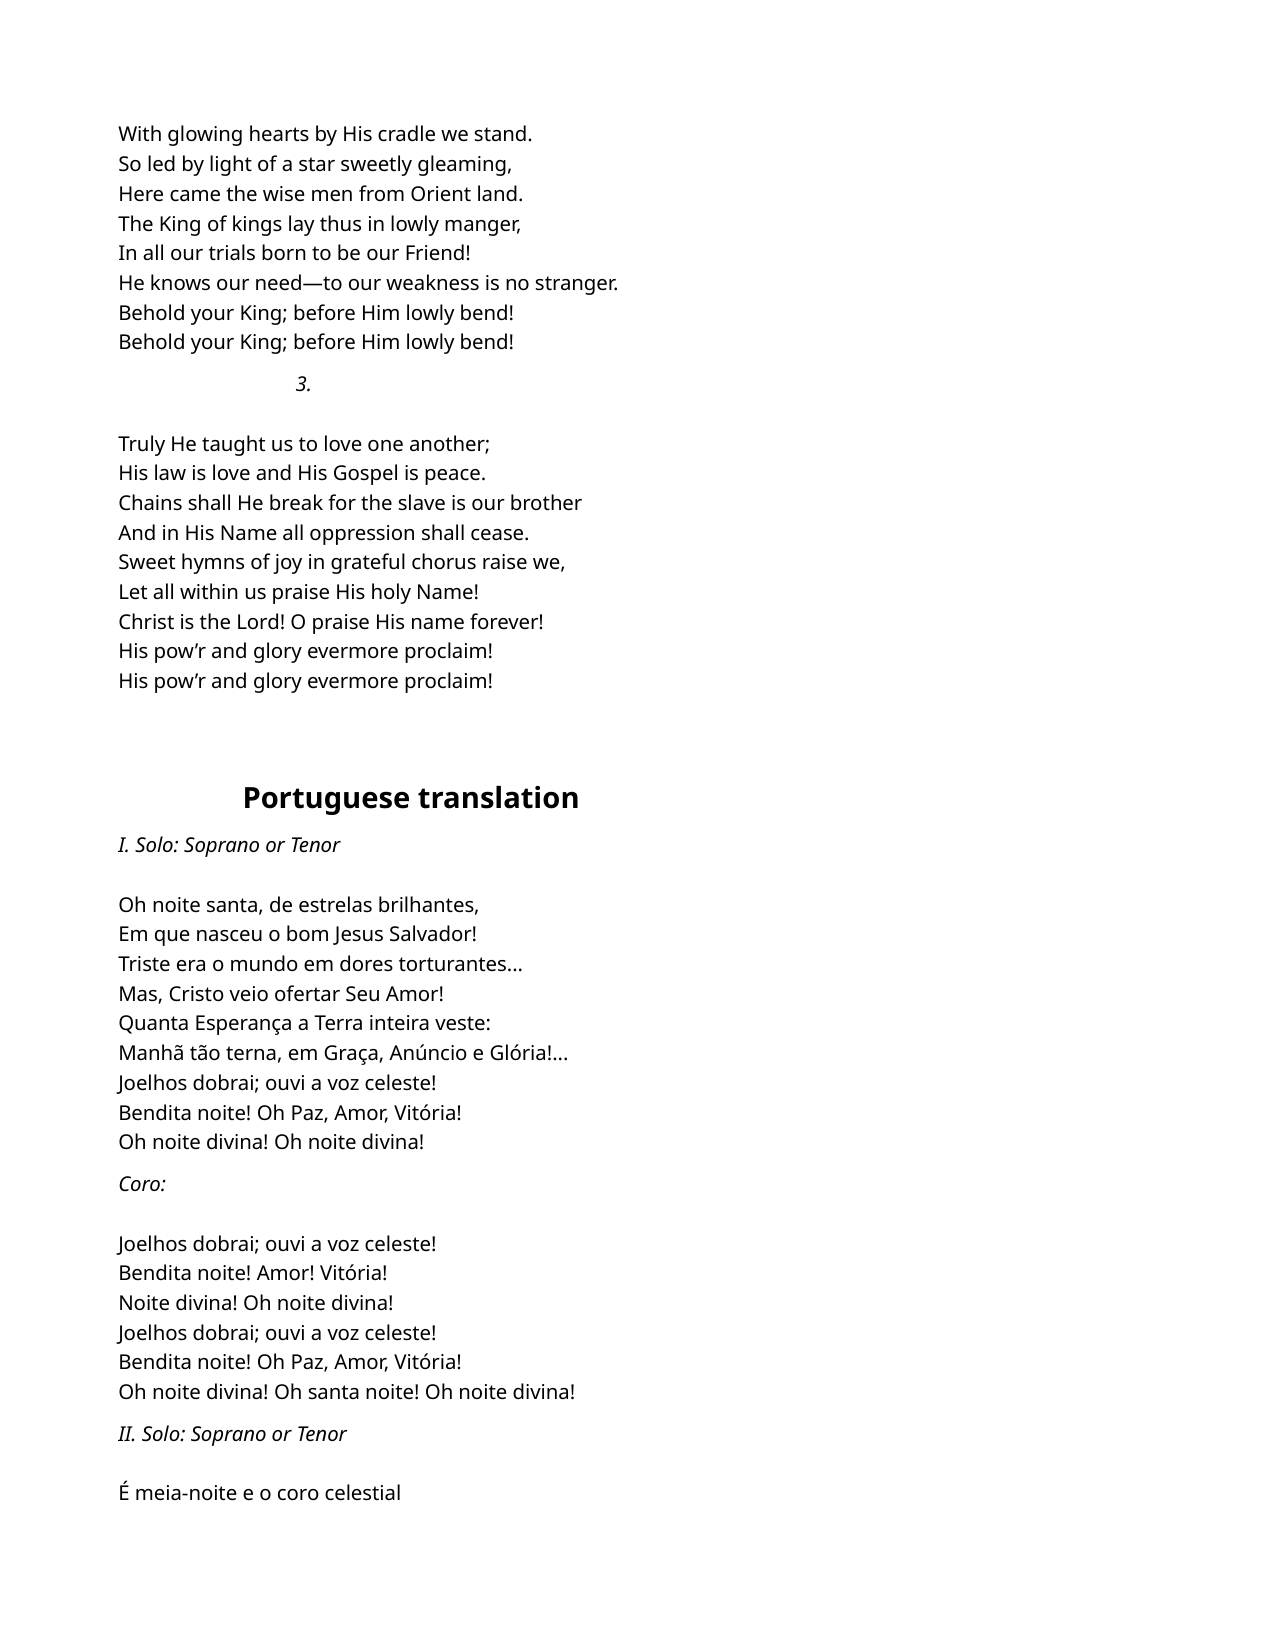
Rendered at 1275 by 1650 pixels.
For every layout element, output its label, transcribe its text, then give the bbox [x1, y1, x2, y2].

text Portuguese translation [118, 749, 1157, 817]
text With glowing hearts by His cradle we stand. So led by light of a star sweetly gleaming, Here came the wise men from Orient land. The King of kings lay thus in lowly manger, In all our trials born to be our Friend! He knows our need—to our weakness is no stranger. Behold your King; before Him lowly bend! Behold your King; before Him lowly bend! [118, 118, 1157, 356]
text Oh noite santa, de estrelas brilhantes, Em que nasceu o bom Jesus Salvador! Triste era o mundo em dores torturantes... Mas, Cristo veio ofertar Seu Amor! Quanta Esperança a Terra inteira veste: Manhã tão terna, em Graça, Anúncio e Glória!... Joelhos dobrai; ouvi a voz celeste! Bendita noite! Oh Paz, Amor, Vitória! Oh noite divina! Oh noite divina! [118, 888, 1157, 1156]
list I. Solo: Soprano or Tenor [118, 829, 1157, 859]
list Coro: [118, 1168, 1157, 1198]
text Truly He taught us to love one another; His law is love and His Gospel is peace. Chains shall He break for the slave is our brother And in His Name all oppression shall cease. Sweet hymns of joy in grateful chorus raise we, Let all within us praise His holy Name! Christ is the Lord! O praise His name forever! His pow’r and glory evermore proclaim! His pow’r and glory evermore proclaim! [118, 427, 1157, 694]
text Joelhos dobrai; ouvi a voz celeste! Bendita noite! Amor! Vitória! Noite divina! Oh noite divina! Joelhos dobrai; ouvi a voz celeste! Bendita noite! Oh Paz, Amor, Vitória! Oh noite divina! Oh santa noite! Oh noite divina! [118, 1227, 1157, 1405]
text É meia-noite e o coro celestial [118, 1477, 1157, 1507]
list II. Solo: Soprano or Tenor [118, 1418, 1157, 1447]
list 3. [295, 368, 1157, 398]
